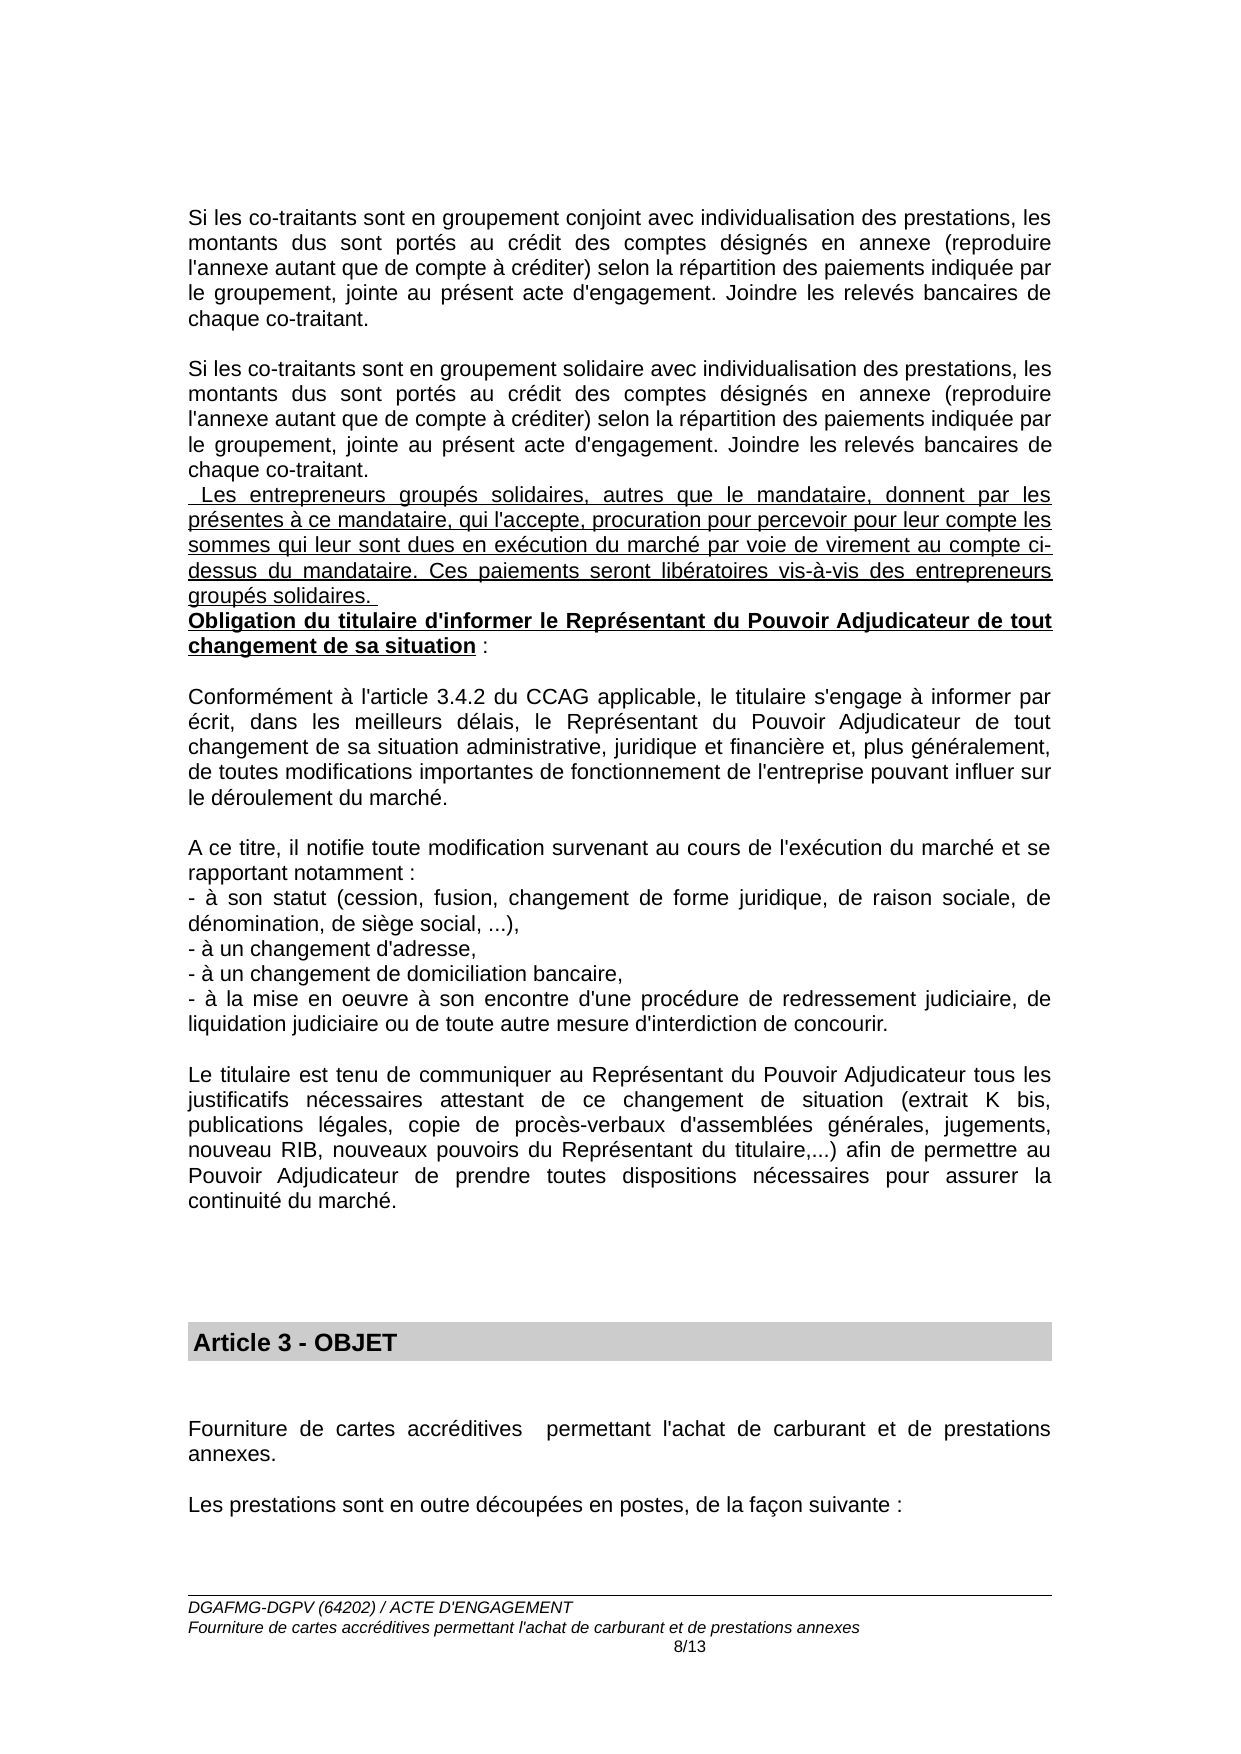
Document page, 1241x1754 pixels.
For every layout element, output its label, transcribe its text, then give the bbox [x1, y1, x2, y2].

text Si les co-traitants sont en groupement conjoint avec individualisation des prestations, les montants dus sont portés au crédit des comptes désignés en annexe (reproduire l'annexe autant que de compte à créditer) selon la répartition des paiements indiquée par le groupement, jointe au présent acte d'engagement. Joindre les relevés bancaires de chaque co-traitant. [188, 204, 1052, 331]
text - à un changement d'adresse, [188, 936, 1052, 961]
text A ce titre, il notifie toute modification survenant au cours de l'exécution du marché et se rapportant notamment : [188, 835, 1052, 885]
text Si les co-traitants sont en groupement solidaire avec individualisation des prestations, les montants dus sont portés au crédit des comptes désignés en annexe (reproduire l'annexe autant que de compte à créditer) selon la répartition des paiements indiquée par le groupement, jointe au présent acte d'engagement. Joindre les relevés bancaires de chaque co-traitant. [188, 356, 1052, 482]
text présentes à ce mandataire, qui l'accepte, procuration pour percevoir pour leur compte les [188, 505, 1052, 529]
text Le titulaire est tenu de communiquer au Représentant du Pouvoir Adjudicateur tous les justificatifs nécessaires attestant de ce changement de situation (extrait K bis, publications légales, copie de procès-verbaux d'assemblées générales, jugements, nouveau RIB, nouveaux pouvoirs du Représentant du titulaire,...) afin de permettre au Pouvoir Adjudicateur de prendre toutes dispositions nécessaires pour assurer la continuité du marché. [188, 1062, 1052, 1213]
text Les entrepreneurs groupés solidaires, autres que le mandataire, donnent par les [188, 482, 1052, 504]
text changement de sa situation : [188, 631, 1052, 658]
text - à un changement de domiciliation bancaire, [188, 961, 1052, 986]
text groupés solidaires. [188, 581, 1052, 608]
text - à son statut (cession, fusion, changement de forme juridique, de raison sociale, de dénomination, de siège social, ...), [188, 885, 1052, 936]
text - à la mise en oeuvre à son encontre d'une procédure de redressement judiciaire, de liquidation judiciaire ou de toute autre mesure d'interdiction de concourir. [188, 986, 1052, 1036]
text Les prestations sont en outre découpées en postes, de la façon suivante : [188, 1492, 1052, 1517]
subtitle OBJET [190, 1325, 1050, 1359]
text Fourniture de cartes accréditives permettant l'achat de carburant et de prestations annexes. [188, 1416, 1052, 1466]
text dessus du mandataire. Ces paiements seront libératoires vis-à-vis des entrepreneurs [188, 555, 1052, 579]
text Obligation du titulaire d'informer le Représentant du Pouvoir Adjudicateur de tout [188, 608, 1052, 630]
text Conformément à l'article 3.4.2 du CCAG applicable, le titulaire s'engage à informer par écrit, dans les meilleurs délais, le Représentant du Pouvoir Adjudicateur de tout changement de sa situation administrative, juridique et financière et, plus généralement, de toutes modifications importantes de fonctionnement de l'entreprise pouvant influer sur le déroulement du marché. [188, 683, 1052, 809]
text sommes qui leur sont dues en exécution du marché par voie de virement au compte ci- [188, 530, 1052, 554]
